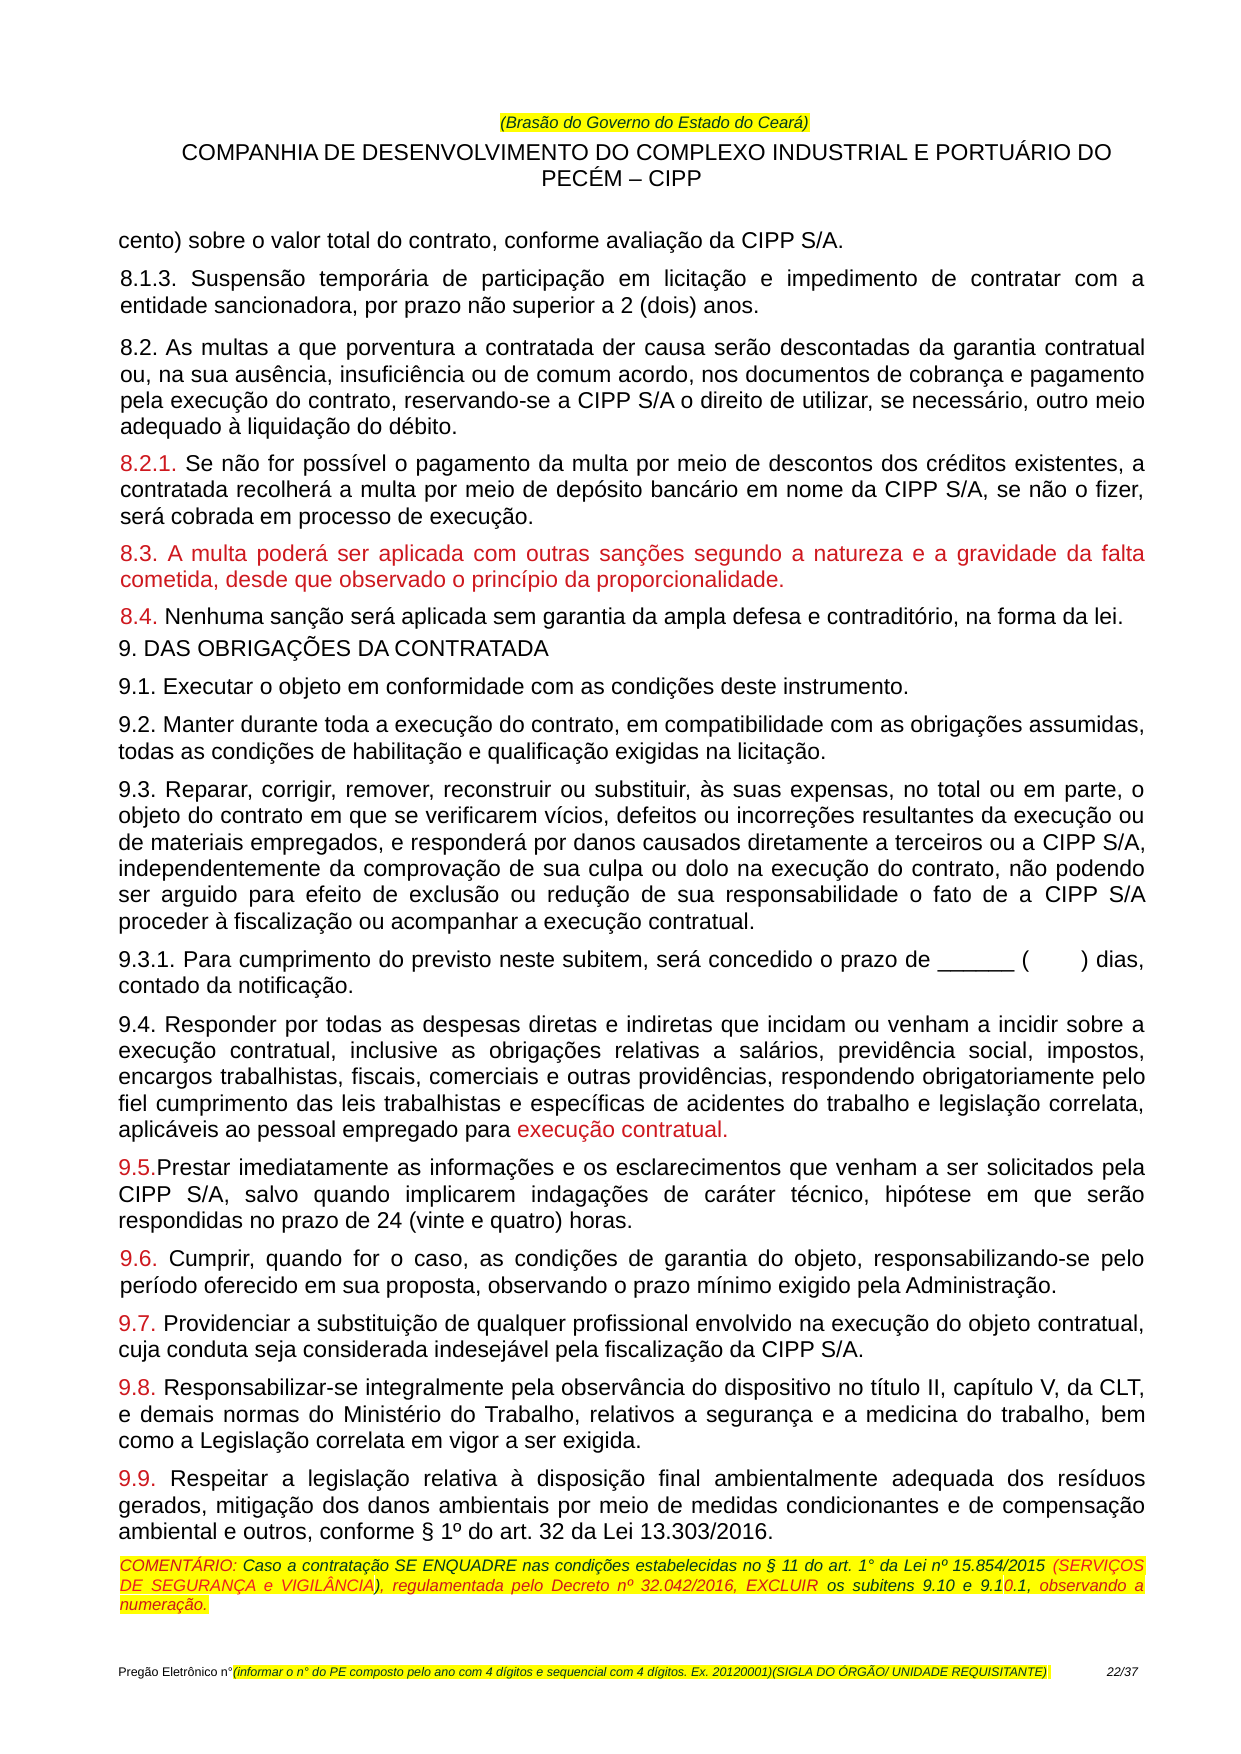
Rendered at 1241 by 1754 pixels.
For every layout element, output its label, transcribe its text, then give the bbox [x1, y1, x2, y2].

text 9.1. Executar o objeto em conformidade com as condições deste instrumento. [118, 673, 1146, 699]
text 9.7. Providenciar a substituição de qualquer profissional envolvido na execução do objeto contratual, cuja conduta seja considerada indesejável pela fiscalização da CIPP S/A. [118, 1310, 1146, 1362]
text 8.2.1. Se não for possível o pagamento da multa por meio de descontos dos créditos existentes, a contratada recolherá a multa por meio de depósito bancário em nome da CIPP S/A, se não o fizer, será cobrada em processo de execução. [120, 450, 1146, 529]
text 9.3.1. Para cumprimento do previsto neste subitem, será concedido o prazo de ______ ( ) dias, contado da notificação. [118, 946, 1146, 999]
text 9.8. Responsabilizar-se integralmente pela observância do dispositivo no título II, capítulo V, da CLT, e demais normas do Ministério do Trabalho, relativos a segurança e a medicina do trabalho, bem como a Legislação correlata em vigor a ser exigida. [118, 1374, 1146, 1453]
text 9.6. Cumprir, quando for o caso, as condições de garantia do objeto, responsabilizando-se pelo período oferecido em sua proposta, observando o prazo mínimo exigido pela Administração. [119, 1245, 1146, 1298]
text 9.5.Prestar imediatamente as informações e os esclarecimentos que venham a ser solicitados pela CIPP S/A, salvo quando implicarem indagações de caráter técnico, hipótese em que serão respondidas no prazo de 24 (vinte e quatro) horas. [118, 1154, 1146, 1233]
text 8.2. As multas a que porventura a contratada der causa serão descontadas da garantia contratual ou, na sua ausência, insuficiência ou de comum acordo, nos documentos de cobrança e pagamento pela execução do contrato, reservando-se a CIPP S/A o direito de utilizar, se necessário, outro meio adequado à liquidação do débito. [120, 334, 1146, 440]
text 9.4. Responder por todas as despesas diretas e indiretas que incidam ou venham a incidir sobre a execução contratual, inclusive as obrigações relativas a salários, previdência social, impostos, encargos trabalhistas, fiscais, comerciais e outras providências, respondendo obrigatoriamente pelo fiel cumprimento das leis trabalhistas e específicas de acidentes do trabalho e legislação correlata, aplicáveis ao pessoal empregado para execução contratual. [118, 1011, 1146, 1142]
text 8.1.3. Suspensão temporária de participação em licitação e impedimento de contratar com a entidade sancionadora, por prazo não superior a 2 (dois) anos. [120, 265, 1146, 318]
text 8.3. A multa poderá ser aplicada com outras sanções segundo a natureza e a gravidade da falta cometida, desde que observado o princípio da proporcionalidade. [120, 539, 1146, 592]
text 9.3. Reparar, corrigir, remover, reconstruir ou substituir, às suas expensas, no total ou em parte, o objeto do contrato em que se verificarem vícios, defeitos ou incorreções resultantes da execução ou de materiais empregados, e responderá por danos causados diretamente a terceiros ou a CIPP S/A, independentemente da comprovação de sua culpa ou dolo na execução do contrato, não podendo ser arguido para efeito de exclusão ou redução de sua responsabilidade o fato de a CIPP S/A proceder à fiscalização ou acompanhar a execução contratual. [118, 776, 1146, 934]
text COMENTÁRIO: Caso a contratação SE ENQUADRE nas condições estabelecidas no § 11 do art. 1° da Lei nº 15.854/2015 (SERVIÇOS DE SEGURANÇA e VIGILÂNCIA), regulamentada pelo Decreto nº 32.042/2016, EXCLUIR os subitens 9.10 e 9.10.1, observando a numeração. [119, 1556, 1146, 1614]
text cento) sobre o valor total do contrato, conforme avaliação da CIPP S/A. [118, 227, 1146, 253]
text 9. DAS OBRIGAÇÕES DA CONTRATADA [118, 635, 1146, 661]
text 9.9. Respeitar a legislação relativa à disposição final ambientalmente adequada dos resíduos gerados, mitigação dos danos ambientais por meio de medidas condicionantes e de compensação ambiental e outros, conforme § 1º do art. 32 da Lei 13.303/2016. [118, 1465, 1146, 1544]
text 9.2. Manter durante toda a execução do contrato, em compatibilidade com as obrigações assumidas, todas as condições de habilitação e qualificação exigidas na licitação. [118, 711, 1146, 764]
text 8.4. Nenhuma sanção será aplicada sem garantia da ampla defesa e contraditório, na forma da lei. [120, 603, 1146, 629]
